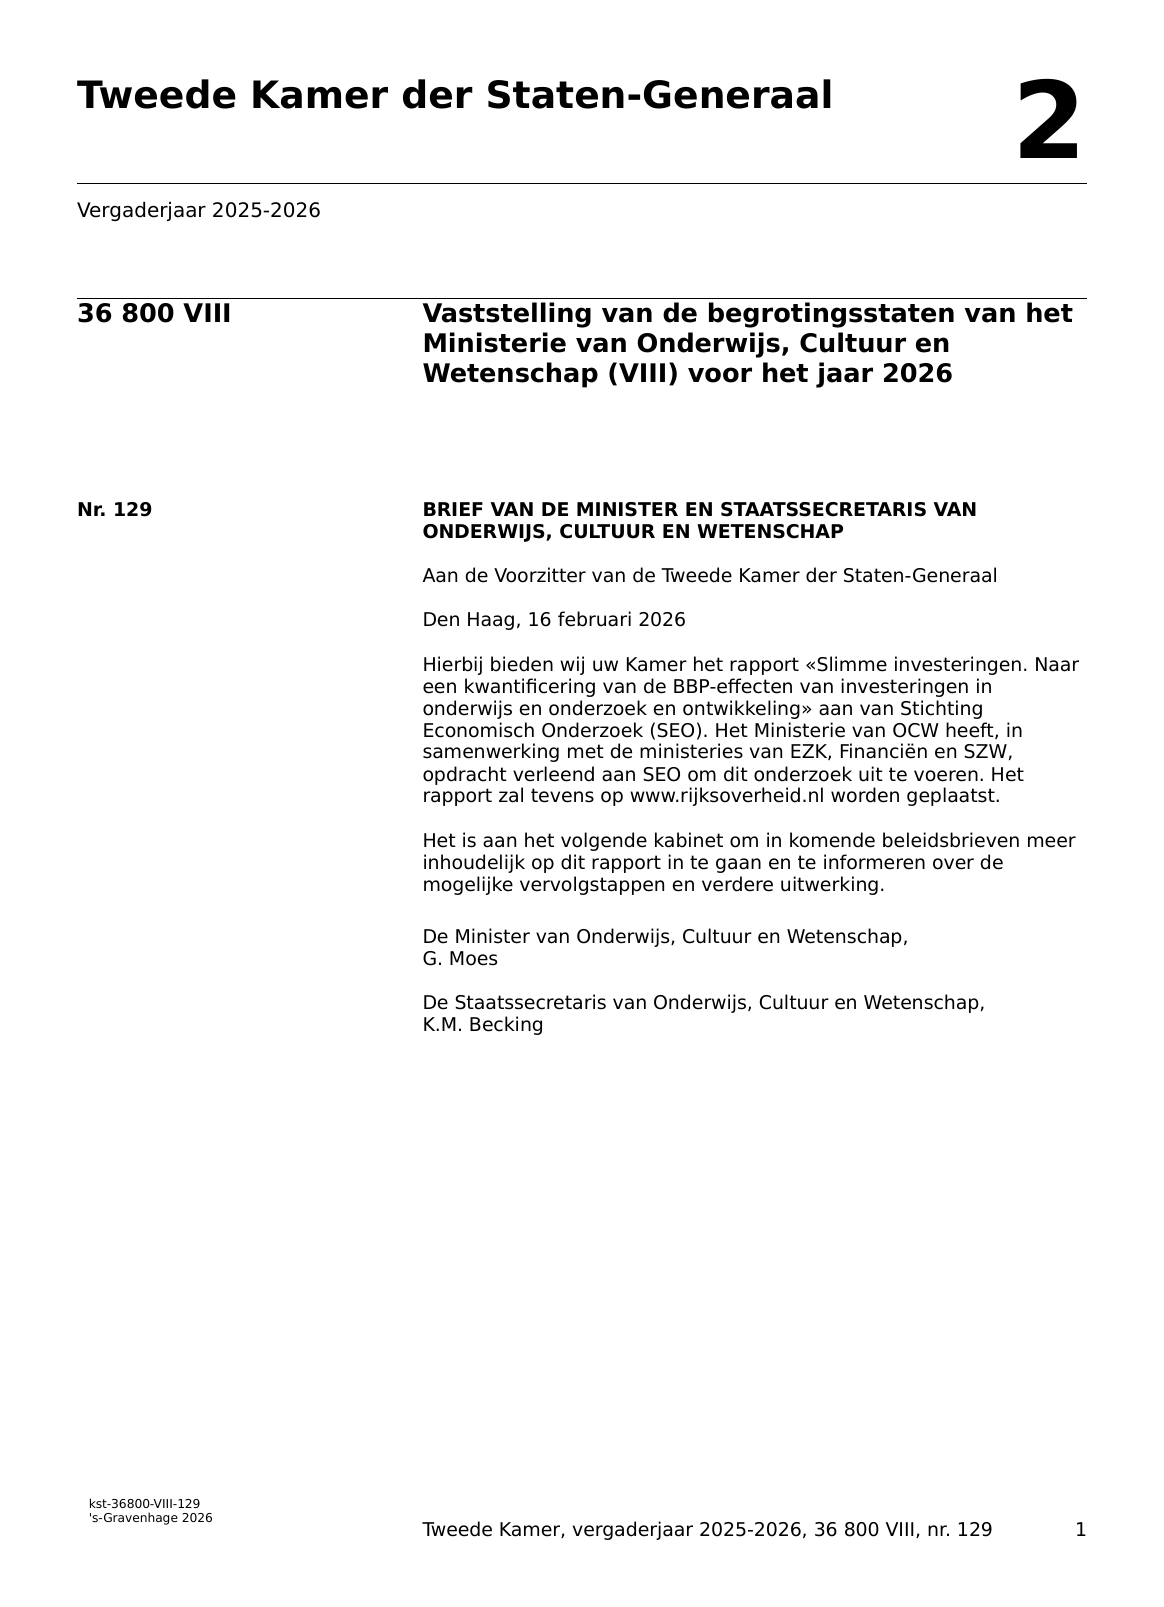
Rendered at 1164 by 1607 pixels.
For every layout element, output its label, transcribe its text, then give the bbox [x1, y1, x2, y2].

text 's-Gravenhage 2026 [88, 1511, 323, 1525]
subtitle Nr. 129 BRIEF VAN DE MINISTER EN STAATSSECRETARIS VAN ONDERWIJS, CULTUUR EN WETENSCHAP [77, 499, 1087, 543]
table_cell Vergaderjaar 2025-2026 [77, 184, 1087, 298]
text De Staatssecretaris van Onderwijs, Cultuur en Wetenschap, K.M. Becking [422, 992, 1087, 1036]
table_header 2 [886, 59, 1087, 183]
table_header Tweede Kamer der Staten-Generaal [77, 59, 886, 183]
text Den Haag, 16 februari 2026 [422, 609, 1087, 631]
text Aan de Voorzitter van de Tweede Kamer der Staten-Generaal [422, 565, 1087, 587]
text Hierbij bieden wij uw Kamer het rapport «Slimme investeringen. Naar een kwantificering van de BBP-effecten van investeringen in onderwijs en onderzoek en ontwikkeling» aan van Stichting Economisch Onderzoek (SEO). Het Ministerie van OCW heeft, in samenwerking met de ministeries van EZK, Financiën en SZW, opdracht verleend aan SEO om dit onderzoek uit te voeren. Het rapport zal tevens op www.rijksoverheid.nl worden geplaatst. [422, 653, 1087, 807]
text Het is aan het volgende kabinet om in komende beleidsbrieven meer inhoudelijk op dit rapport in te gaan en te informeren over de mogelijke vervolgstappen en verdere uitwerking. [422, 829, 1087, 896]
subtitle 36 800 VIII Vaststelling van de begrotingsstaten van het Ministerie van Onderwijs, Cultuur en Wetenschap (VIII) voor het jaar 2026 [77, 299, 1087, 388]
text De Minister van Onderwijs, Cultuur en Wetenschap, G. Moes [422, 926, 1087, 969]
text kst-36800-VIII-129 [88, 1497, 323, 1511]
